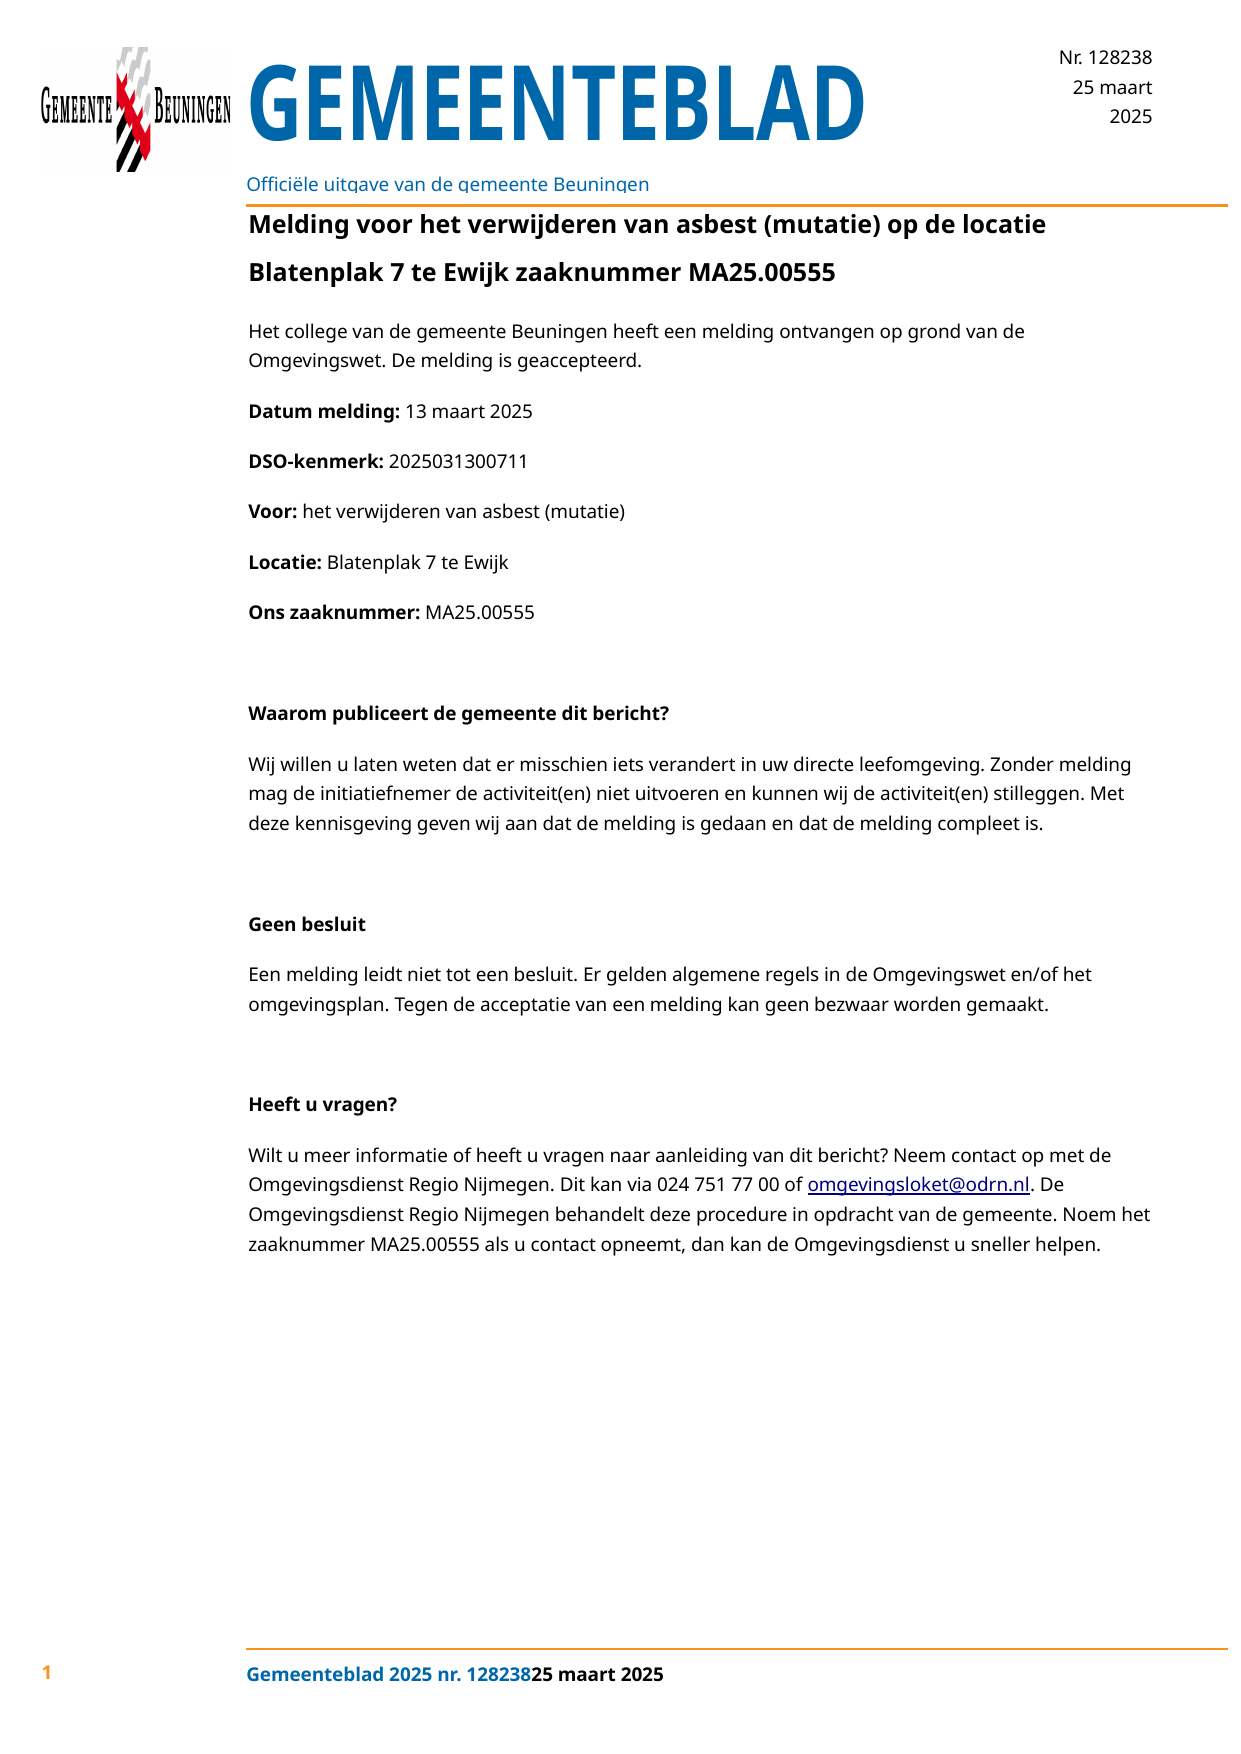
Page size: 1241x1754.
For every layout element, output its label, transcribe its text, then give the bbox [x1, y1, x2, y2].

text Melding voor het verwijderen van asbest (mutatie) op de locatie Blatenplak 7 te Ewijk zaaknummer MA25.00555 [248, 207, 1152, 288]
text DSO-kenmerk: 2025031300711 [248, 448, 1152, 474]
text Geen besluit [248, 911, 1152, 937]
text Datum melding: 13 maart 2025 [248, 398, 1152, 424]
text Wij willen u laten weten dat er misschien iets verandert in uw directe leefomgeving. Zonder melding mag de initiatiefnemer de activiteit(en) niet uitvoeren en kunnen wij de activiteit(en) stilleggen. Met deze kennisgeving geven wij aan dat de melding is gedaan en dat de melding compleet is. [248, 751, 1152, 836]
text Een melding leidt niet tot een besluit. Er gelden algemene regels in de Omgevingswet en/of het omgevingsplan. Tegen de acceptatie van een melding kan geen bezwaar worden gemaakt. [248, 961, 1152, 1017]
text Het college van de gemeente Beuningen heeft een melding ontvangen op grond van de Omgevingswet. De melding is geaccepteerd. [248, 318, 1152, 373]
text Locatie: Blatenplak 7 te Ewijk [248, 549, 1152, 575]
text Heeft u vragen? [248, 1092, 1152, 1117]
text Voor: het verwijderen van asbest (mutatie) [248, 499, 1152, 524]
text Ons zaaknummer: MA25.00555 [248, 599, 1152, 625]
text Waarom publiceert de gemeente dit bericht? [248, 700, 1152, 726]
text Wilt u meer informatie of heeft u vragen naar aanleiding van dit bericht? Neem contact op met de Omgevingsdienst Regio Nijmegen. Dit kan via 024 751 77 00 of omgevingsloket@odrn.nl. De Omgevingsdienst Regio Nijmegen behandelt deze procedure in opdracht van de gemeente. Noem het zaaknummer MA25.00555 als u contact opneemt, dan kan de Omgevingsdienst u sneller helpen. [248, 1142, 1152, 1257]
picture [41, 47, 231, 172]
